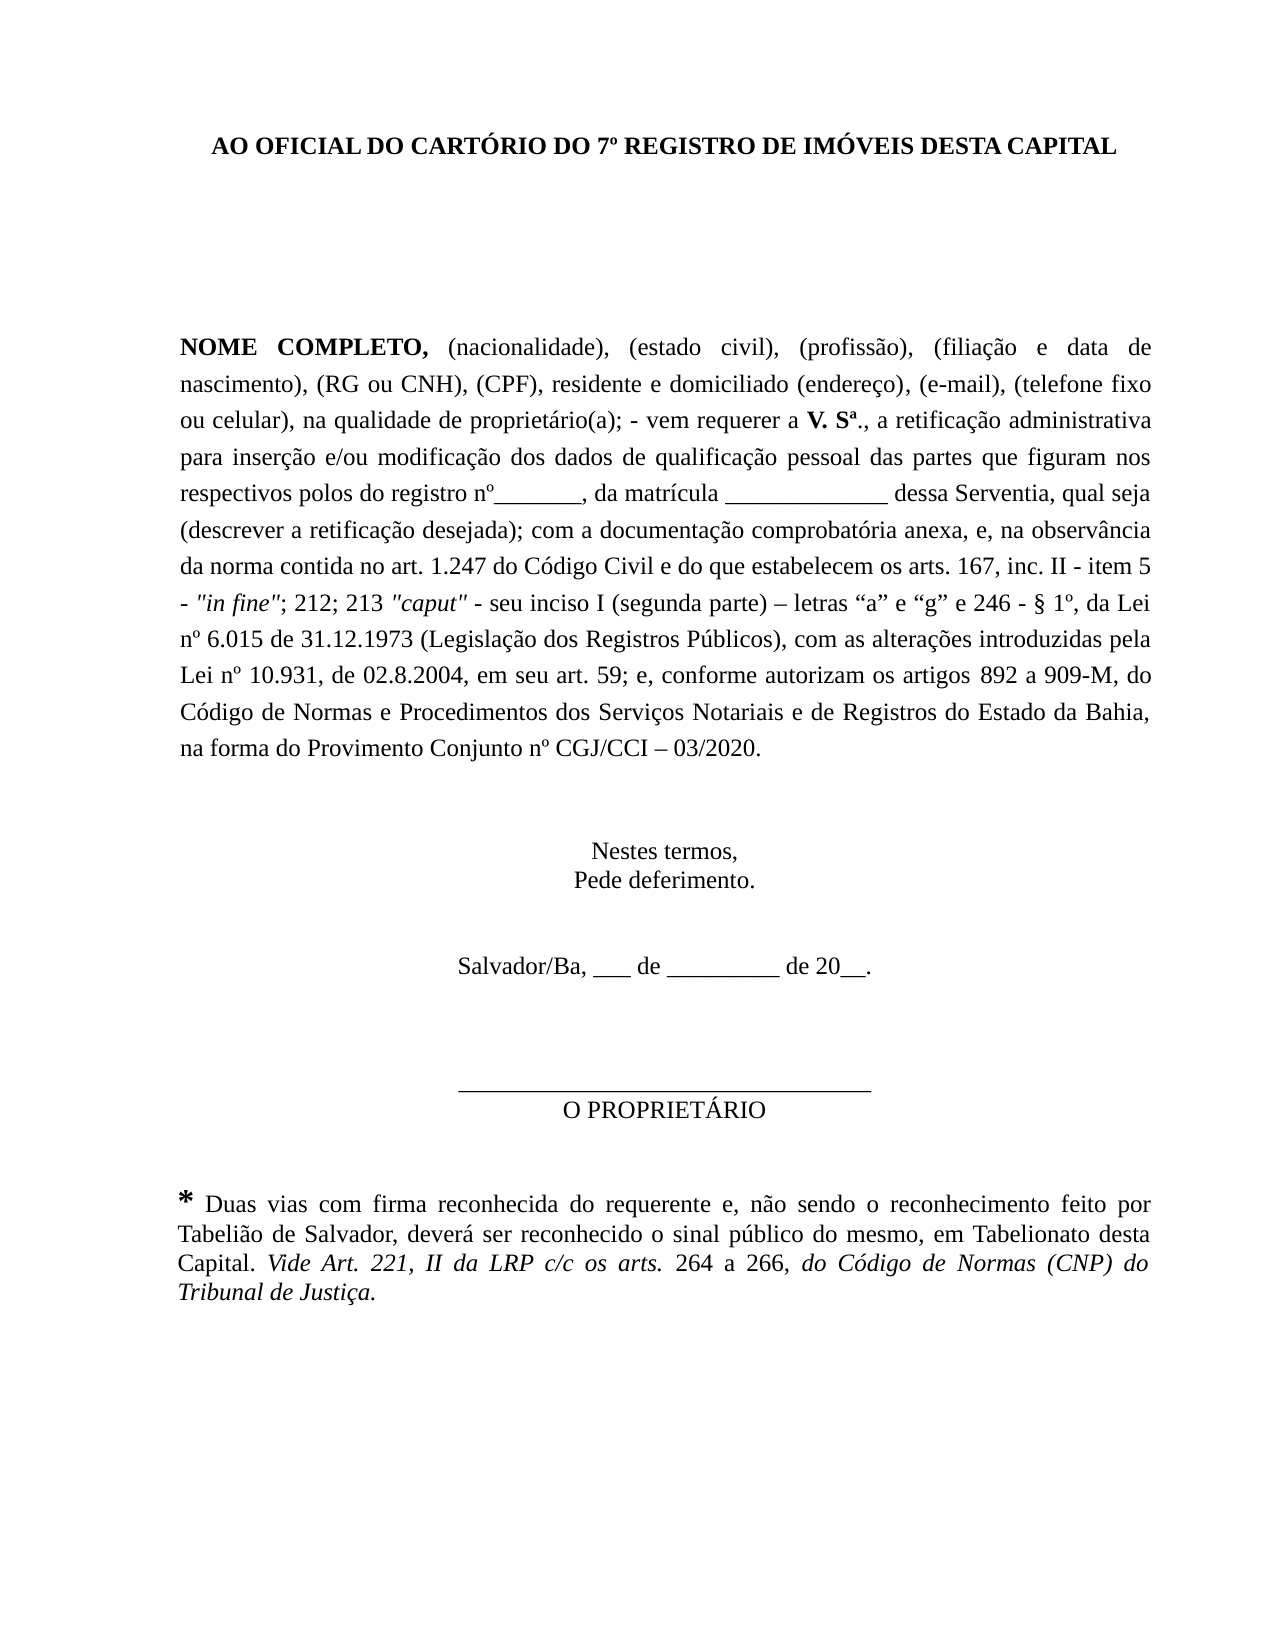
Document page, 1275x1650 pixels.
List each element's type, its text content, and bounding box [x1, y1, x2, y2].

text _________________________________ [177, 1066, 1152, 1095]
text * Duas vias com firma reconhecida do requerente e, não sendo o reconhecimento feito por Tabelião de Salvador, deverá ser reconhecido o sinal público do mesmo, em Tabelionato desta Capital. Vide Art. 221, II da LRP c/c os arts. 264 a 266, do Código de Normas (CNP) do Tribunal de Justiça. [177, 1181, 1152, 1306]
text AO OFICIAL DO CARTÓRIO DO 7º REGISTRO DE IMÓVEIS DESTA CAPITAL [177, 131, 1152, 160]
text Nestes termos, [177, 836, 1152, 865]
text O PROPRIETÁRIO [177, 1095, 1152, 1123]
subtitle Salvador/Ba, ___ de _________ de 20__. [177, 951, 1152, 980]
text NOME COMPLETO, (nacionalidade), (estado civil), (profissão), (filiação e data de nascimento), (RG ou CNH), (CPF), residente e domiciliado (endereço), (e-mail), (telefone fixo ou celular), na qualidade de proprietário(a); - vem requerer a V. Sª., a retificação administrativa para inserção e/ou modificação dos dados de qualificação pessoal das partes que figuram nos respectivos polos do registro nº_______, da matrícula _____________ dessa Serventia, qual seja (descrever a retificação desejada); com a documentação comprobatória anexa, e, na observância da norma contida no art. 1.247 do Código Civil e do que estabelecem os arts. 167, inc. II - item 5 - "in fine"; 212; 213 "caput" - seu inciso I (segunda parte) – letras “a” e “g” e 246 - § 1º, da Lei nº 6.015 de 31.12.1973 (Legislação dos Registros Públicos), com as alterações introduzidas pela Lei nº 10.931, de 02.8.2004, em seu art. 59; e, conforme autorizam os artigos 892 a 909-M, do Código de Normas e Procedimentos dos Serviços Notariais e de Registros do Estado da Bahia, na forma do Provimento Conjunto nº CGJ/CCI – 03/2020. [180, 332, 1152, 762]
subtitle Pede deferimento. [177, 865, 1152, 893]
